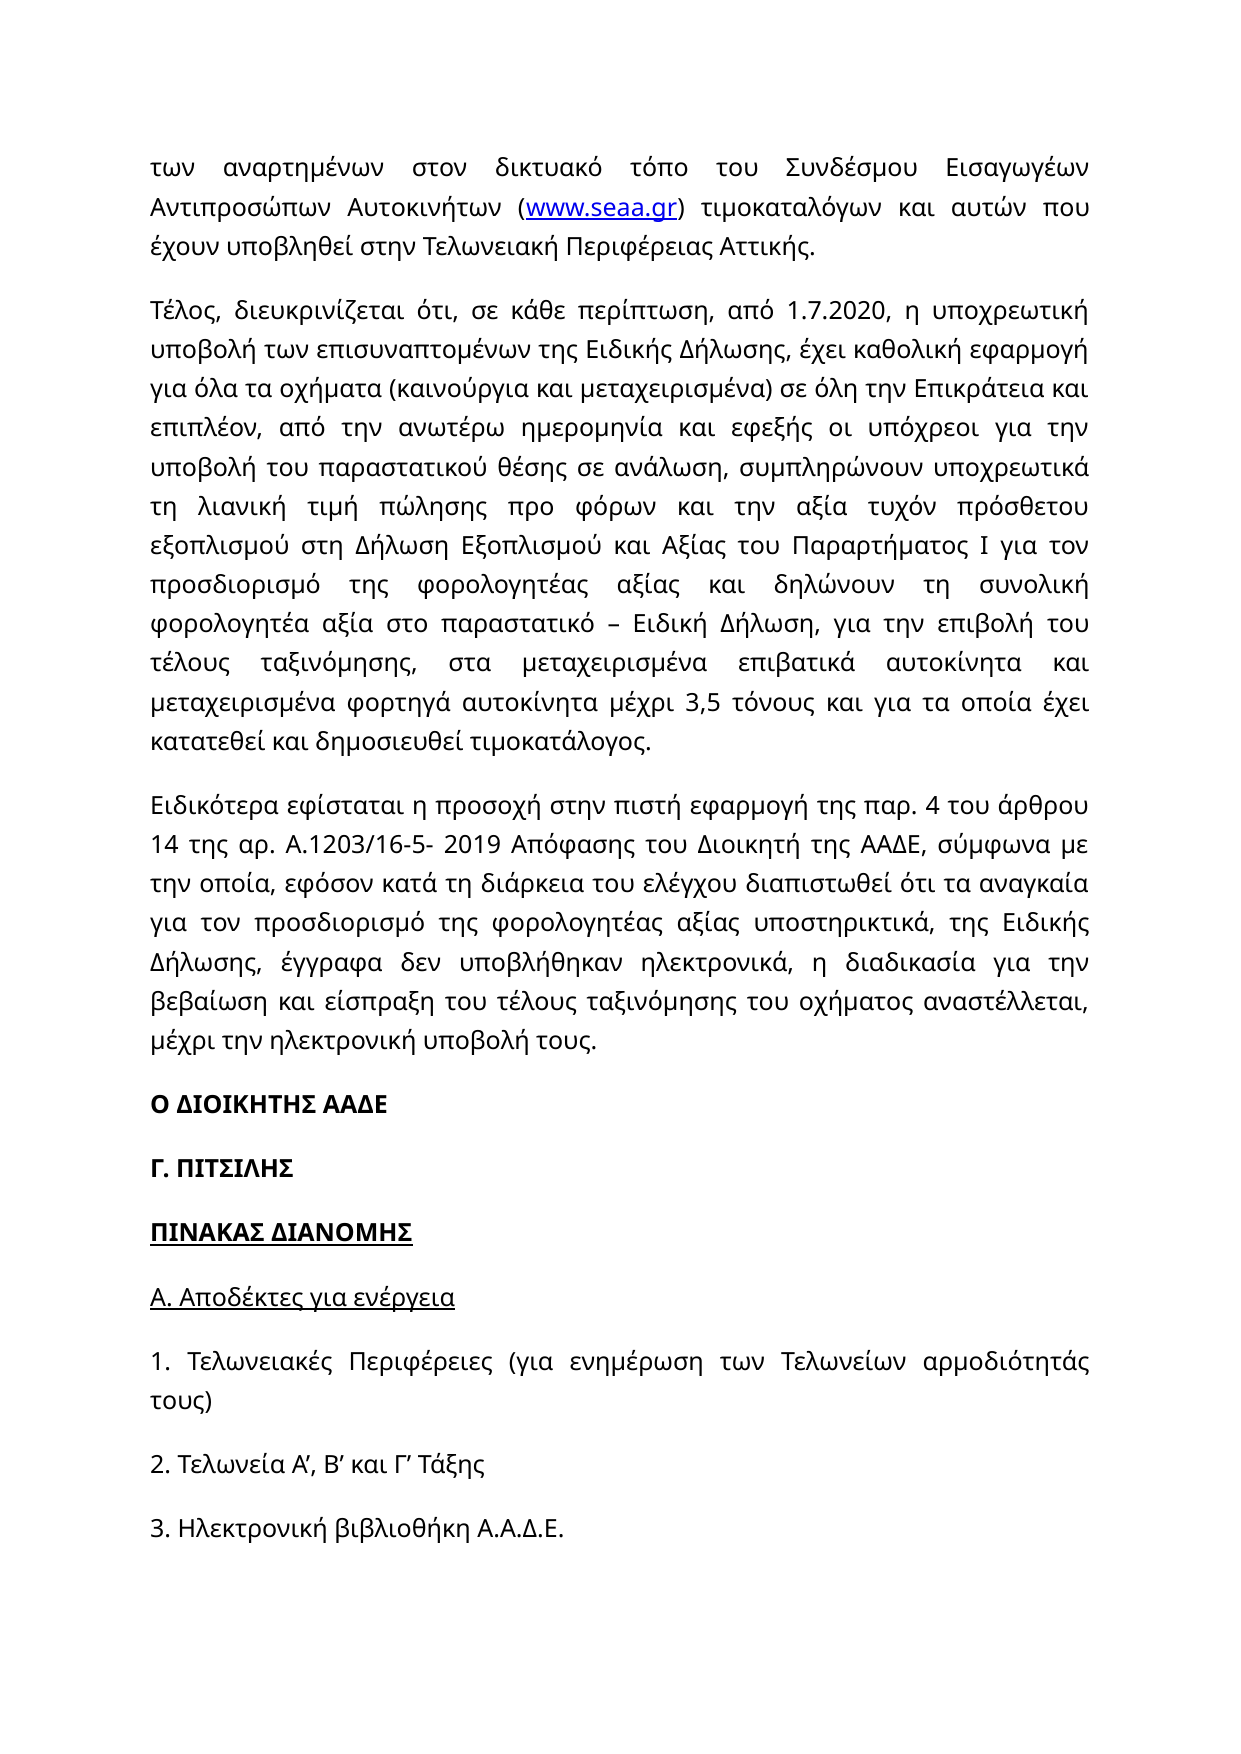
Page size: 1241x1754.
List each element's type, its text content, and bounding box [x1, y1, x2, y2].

text Ο ΔΙΟΙΚΗΤΗΣ ΑΑΔΕ [150, 1087, 1090, 1121]
text 1. Τελωνειακές Περιφέρειες (για ενημέρωση των Τελωνείων αρμοδιότητάς τους) [150, 1343, 1090, 1417]
text Γ. ΠΙΤΣΙΛΗΣ [150, 1151, 1090, 1185]
text 2. Τελωνεία Α’, Β’ και Γ’ Τάξης [150, 1447, 1090, 1481]
text Τέλος, διευκρινίζεται ότι, σε κάθε περίπτωση, από 1.7.2020, η υποχρεωτική υποβολή των επισυναπτομένων της Ειδικής Δήλωσης, έχει καθολική εφαρμογή για όλα τα οχήματα (καινούργια και μεταχειρισμένα) σε όλη την Επικράτεια και επιπλέον, από την ανωτέρω ημερομηνία και εφεξής οι υπόχρεοι για την υποβολή του παραστατικού θέσης σε ανάλωση, συμπληρώνουν υποχρεωτικά τη λιανική τιμή πώλησης προ φόρων και την αξία τυχόν πρόσθετου εξοπλισμού στη Δήλωση Εξοπλισμού και Αξίας του Παραρτήματος Ι για τον προσδιορισμό της φορολογητέας αξίας και δηλώνουν τη συνολική φορολογητέα αξία στο παραστατικό – Ειδική Δήλωση, για την επιβολή του τέλους ταξινόμησης, στα μεταχειρισμένα επιβατικά αυτοκίνητα και μεταχειρισμένα φορτηγά αυτοκίνητα μέχρι 3,5 τόνους και για τα οποία έχει κατατεθεί και δημοσιευθεί τιμοκατάλογος. [150, 292, 1090, 757]
text 3. Ηλεκτρονική βιβλιοθήκη Α.Α.Δ.Ε. [150, 1511, 1090, 1545]
text Ειδικότερα εφίσταται η προσοχή στην πιστή εφαρμογή της παρ. 4 του άρθρου 14 της αρ. Α.1203/16-5- 2019 Απόφασης του Διοικητή της ΑΑΔΕ, σύμφωνα με την οποία, εφόσον κατά τη διάρκεια του ελέγχου διαπιστωθεί ότι τα αναγκαία για τον προσδιορισμό της φορολογητέας αξίας υποστηρικτικά, της Ειδικής Δήλωσης, έγγραφα δεν υποβλήθηκαν ηλεκτρονικά, η διαδικασία για την βεβαίωση και είσπραξη του τέλους ταξινόμησης του οχήματος αναστέλλεται, μέχρι την ηλεκτρονική υποβολή τους. [150, 787, 1090, 1057]
text των αναρτημένων στον δικτυακό τόπο του Συνδέσμου Εισαγωγέων Αντιπροσώπων Αυτοκινήτων (www.seaa.gr) τιμοκαταλόγων και αυτών που έχουν υποβληθεί στην Τελωνειακή Περιφέρειας Αττικής. [150, 150, 1090, 262]
text Α. Αποδέκτες για ενέργεια [150, 1279, 1090, 1313]
text ΠΙΝΑΚΑΣ ΔΙΑΝΟΜΗΣ [150, 1215, 1090, 1249]
